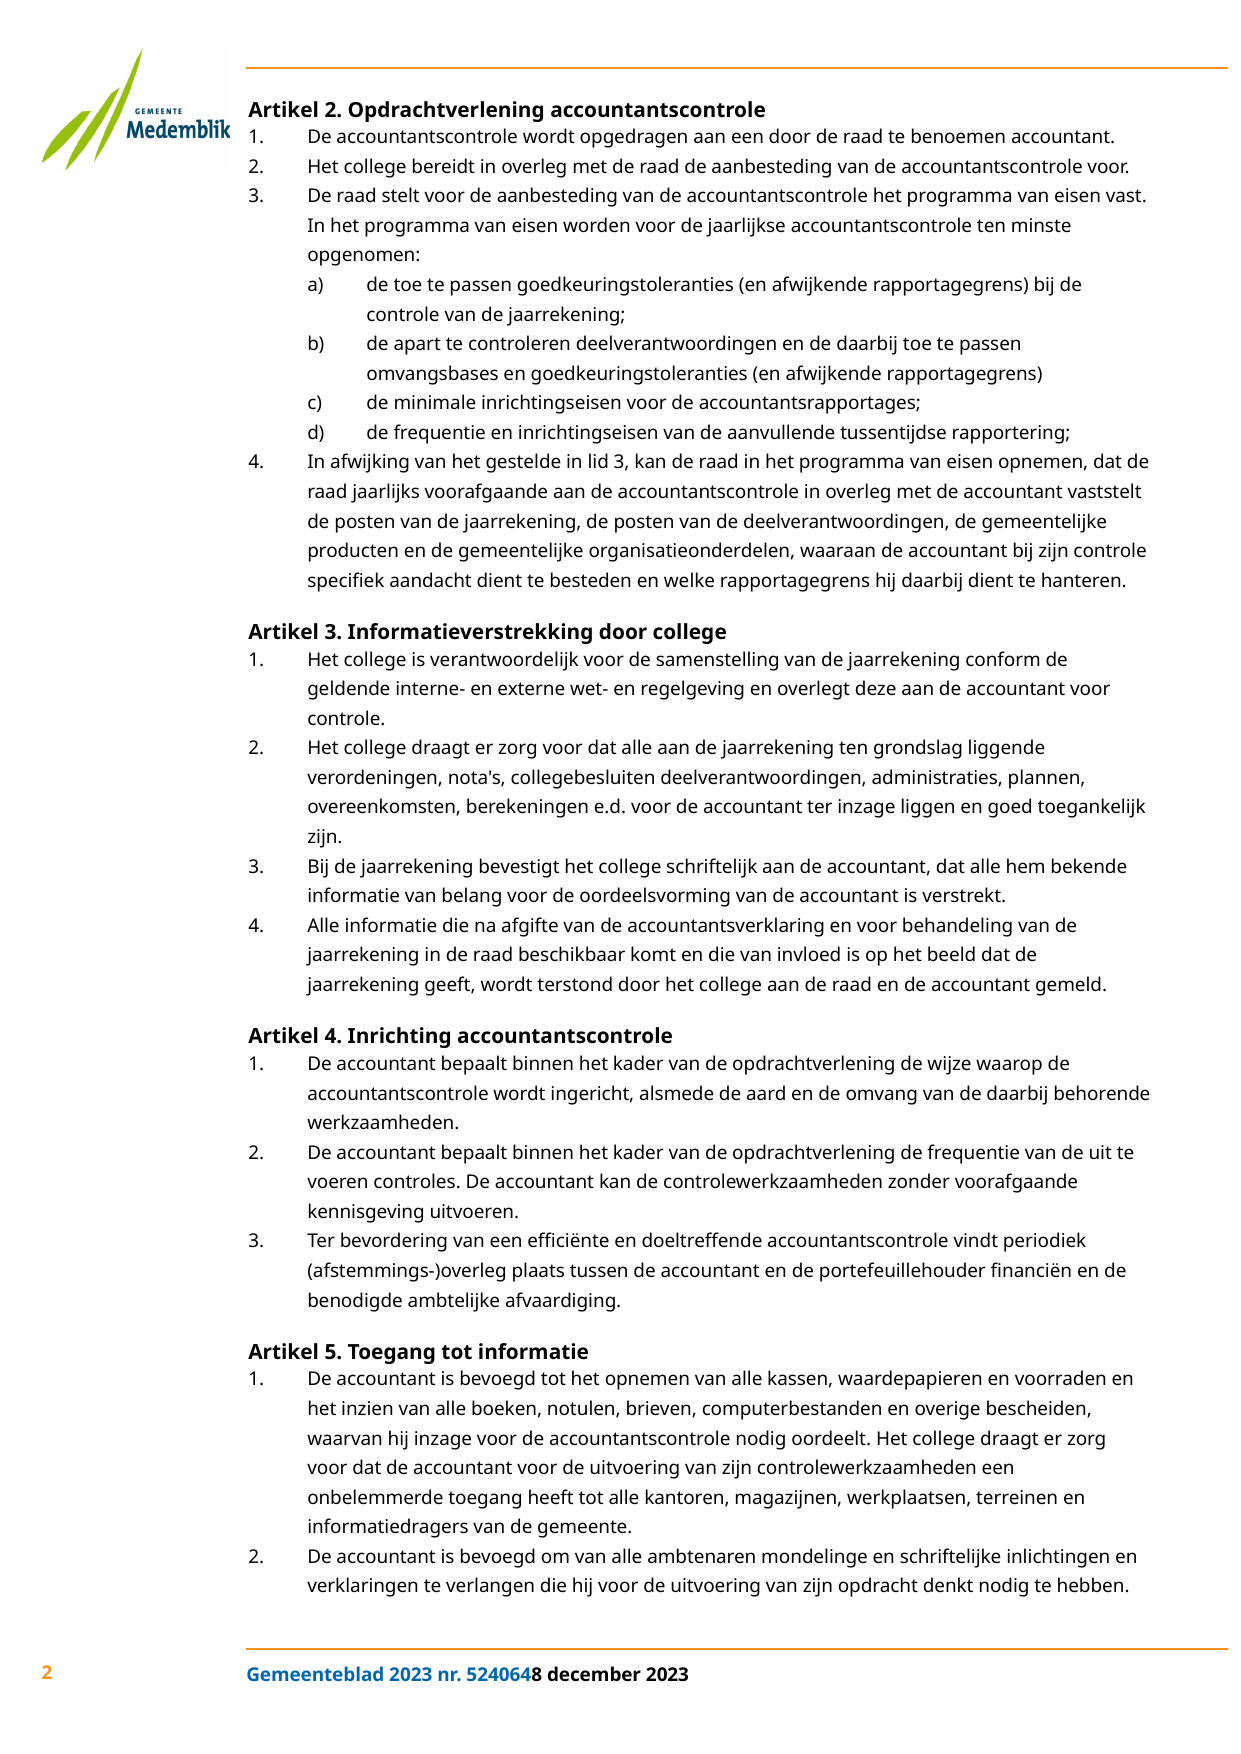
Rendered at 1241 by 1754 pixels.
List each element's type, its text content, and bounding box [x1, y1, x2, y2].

text Artikel 2. Opdrachtverlening accountantscontrole [248, 95, 1152, 123]
list De accountant bepaalt binnen het kader van de opdrachtverlening de frequentie van de uit te voeren controles. De accountant kan de controlewerkzaamheden zonder voorafgaande kennisgeving uitvoeren. [248, 1139, 1152, 1224]
picture [41, 47, 231, 172]
list Het college bereidt in overleg met de raad de aanbesteding van de accountantscontrole voor. [248, 153, 1152, 178]
list In afwijking van het gestelde in lid 3, kan de raad in het programma van eisen opnemen, dat de raad jaarlijks voorafgaande aan de accountantscontrole in overleg met de accountant vaststelt de posten van de jaarrekening, de posten van de deelverantwoordingen, de gemeentelijke producten en de gemeentelijke organisatieonderdelen, waaraan de accountant bij zijn controle specifiek aandacht dient te besteden en welke rapportagegrens hij daarbij dient te hanteren. [248, 449, 1152, 593]
list De accountant bepaalt binnen het kader van de opdrachtverlening de wijze waarop de accountantscontrole wordt ingericht, alsmede de aard en de omvang van de daarbij behorende werkzaamheden. [248, 1050, 1152, 1135]
list de minimale inrichtingseisen voor de accountantsrapportages; [307, 389, 1152, 415]
list de frequentie en inrichtingseisen van de aanvullende tussentijdse rapportering; [307, 419, 1152, 445]
list Alle informatie die na afgifte van de accountantsverklaring en voor behandeling van de jaarrekening in de raad beschikbaar komt en die van invloed is op het beeld dat de jaarrekening geeft, wordt terstond door het college aan de raad en de accountant gemeld. [248, 912, 1152, 997]
text Artikel 4. Inrichting accountantscontrole [248, 1022, 1152, 1050]
list De accountant is bevoegd tot het opnemen van alle kassen, waardepapieren en voorraden en het inzien van alle boeken, notulen, brieven, computerbestanden en overige bescheiden, waarvan hij inzage voor de accountantscontrole nodig oordeelt. Het college draagt er zorg voor dat de accountant voor de uitvoering van zijn controlewerkzaamheden een onbelemmerde toegang heeft tot alle kantoren, magazijnen, werkplaatsen, terreinen en informatiedragers van de gemeente. [248, 1366, 1152, 1539]
list Het college draagt er zorg voor dat alle aan de jaarrekening ten grondslag liggende verordeningen, nota's, collegebesluiten deelverantwoordingen, administraties, plannen, overeenkomsten, berekeningen e.d. voor de accountant ter inzage liggen en goed toegankelijk zijn. [248, 734, 1152, 849]
list de toe te passen goedkeuringstoleranties (en afwijkende rapportagegrens) bij de controle van de jaarrekening; [307, 271, 1152, 326]
list Het college is verantwoordelijk voor de samenstelling van de jaarrekening conform de geldende interne- en externe wet- en regelgeving en overlegt deze aan de accountant voor controle. [248, 646, 1152, 731]
list Ter bevordering van een efficiënte en doeltreffende accountantscontrole vindt periodiek (afstemmings-)overleg plaats tussen de accountant en de portefeuillehouder financiën en de benodigde ambtelijke afvaardiging. [248, 1228, 1152, 1312]
list De raad stelt voor de aanbesteding van de accountantscontrole het programma van eisen vast. In het programma van eisen worden voor de jaarlijkse accountantscontrole ten minste opgenomen: [248, 182, 1152, 267]
text Artikel 5. Toegang tot informatie [248, 1337, 1152, 1366]
list De accountant is bevoegd om van alle ambtenaren mondelinge en schriftelijke inlichtingen en verklaringen te verlangen die hij voor de uitvoering van zijn opdracht denkt nodig te hebben. [248, 1543, 1152, 1598]
list de apart te controleren deelverantwoordingen en de daarbij toe te passen omvangsbases en goedkeuringstoleranties (en afwijkende rapportagegrens) [307, 330, 1152, 386]
list De accountantscontrole wordt opgedragen aan een door de raad te benoemen accountant. [248, 123, 1152, 149]
list Bij de jaarrekening bevestigt het college schriftelijk aan de accountant, dat alle hem bekende informatie van belang voor de oordeelsvorming van de accountant is verstrekt. [248, 853, 1152, 908]
text Artikel 3. Informatieverstrekking door college [248, 617, 1152, 646]
